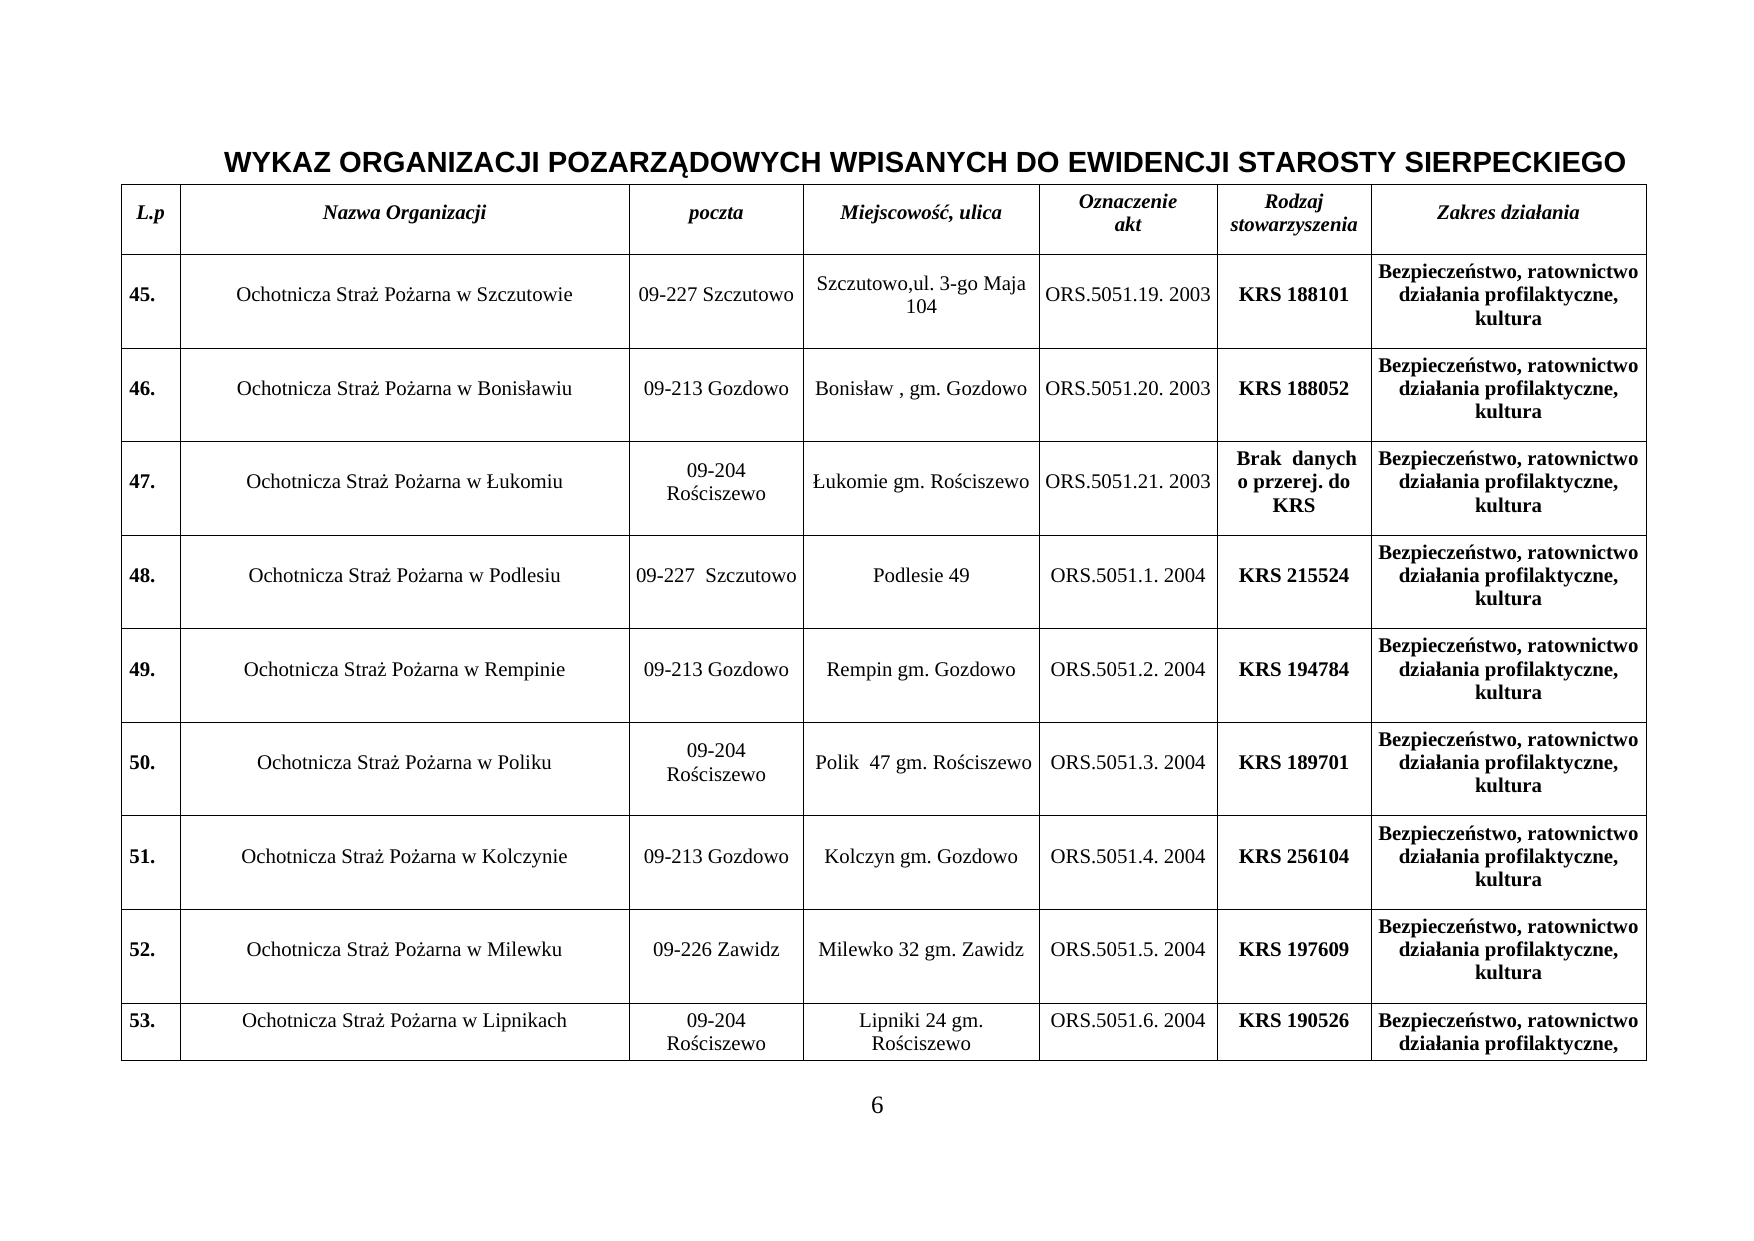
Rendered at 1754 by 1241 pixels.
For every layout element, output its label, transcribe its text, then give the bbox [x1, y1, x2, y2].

table_cell Ochotnicza Straż Pożarna w Kolczynie [181, 816, 629, 909]
table_cell Ochotnicza Straż Pożarna w Rempinie [181, 629, 629, 722]
table_cell [122, 1004, 180, 1060]
table_cell Bonisław , gm. Gozdowo [804, 349, 1039, 441]
table_cell [122, 536, 180, 628]
table_cell Łukomie gm. Rościszewo [804, 442, 1039, 535]
table_cell Ochotnicza Straż Pożarna w Szczutowie [181, 255, 629, 348]
table_cell Kolczyn gm. Gozdowo [804, 816, 1039, 909]
table_cell Bezpieczeństwo, ratownictwo działania profilaktyczne, kultura [1372, 910, 1646, 1002]
table_cell 09-213 Gozdowo [630, 629, 803, 722]
table_cell Bezpieczeństwo, ratownictwo działania profilaktyczne, kultura [1372, 442, 1646, 535]
table_cell KRS 215524 [1218, 536, 1371, 628]
table_cell ORS.5051.3. 2004 [1040, 723, 1217, 815]
table_header Zakres działania [1372, 185, 1646, 254]
table_cell [122, 629, 180, 722]
table_cell [122, 723, 180, 815]
table_cell ORS.5051.4. 2004 [1040, 816, 1217, 909]
table_cell Ochotnicza Straż Pożarna w Podlesiu [181, 536, 629, 628]
table_cell ORS.5051.5. 2004 [1040, 910, 1217, 1002]
table_cell ORS.5051.19. 2003 [1040, 255, 1217, 348]
table_cell 09-204 Rościszewo [630, 442, 803, 535]
table_cell Podlesie 49 [804, 536, 1039, 628]
table_cell ORS.5051.2. 2004 [1040, 629, 1217, 722]
table_cell Bezpieczeństwo, ratownictwo działania profilaktyczne, kultura [1372, 536, 1646, 628]
table_cell Polik 47 gm. Rościszewo [804, 723, 1039, 815]
table_cell Ochotnicza Straż Pożarna w Milewku [181, 910, 629, 1002]
table_cell Lipniki 24 gm. Rościszewo [804, 1004, 1039, 1060]
table_cell 09-226 Zawidz [630, 910, 803, 1002]
table_cell Bezpieczeństwo, ratownictwo działania profilaktyczne, kultura [1372, 723, 1646, 815]
table_cell KRS 189701 [1218, 723, 1371, 815]
table_cell Brak danych o przerej. do KRS [1218, 442, 1371, 535]
table_cell 09-204 Rościszewo [630, 723, 803, 815]
table_cell Ochotnicza Straż Pożarna w Poliku [181, 723, 629, 815]
table_cell KRS 197609 [1218, 910, 1371, 1002]
table_cell Szczutowo,ul. 3-go Maja 104 [804, 255, 1039, 348]
table_header Miejscowość, ulica [804, 185, 1039, 254]
table_cell [122, 442, 180, 535]
table_cell 09-227 Szczutowo [630, 536, 803, 628]
table_cell Bezpieczeństwo, ratownictwo działania profilaktyczne, [1372, 1004, 1646, 1060]
table_cell ORS.5051.1. 2004 [1040, 536, 1217, 628]
table_cell 09-227 Szczutowo [630, 255, 803, 348]
table_cell Ochotnicza Straż Pożarna w Łukomiu [181, 442, 629, 535]
table_cell [122, 349, 180, 441]
table_cell Bezpieczeństwo, ratownictwo działania profilaktyczne, kultura [1372, 816, 1646, 909]
table_cell [122, 255, 180, 348]
table_cell Bezpieczeństwo, ratownictwo działania profilaktyczne, kultura [1372, 349, 1646, 441]
table_cell KRS 190526 [1218, 1004, 1371, 1060]
table_cell Milewko 32 gm. Zawidz [804, 910, 1039, 1002]
table_cell 09-213 Gozdowo [630, 349, 803, 441]
table_cell Ochotnicza Straż Pożarna w Lipnikach [181, 1004, 629, 1060]
table_header Nazwa Organizacji [181, 185, 629, 254]
table_cell [122, 910, 180, 1002]
table_header Rodzaj stowarzyszenia [1218, 185, 1371, 254]
table_header L.p [122, 185, 180, 254]
table_cell Bezpieczeństwo, ratownictwo działania profilaktyczne, kultura [1372, 255, 1646, 348]
table_cell Rempin gm. Gozdowo [804, 629, 1039, 722]
table_header Oznaczenie akt [1040, 185, 1217, 254]
table_cell KRS 188101 [1218, 255, 1371, 348]
table_cell 09-204 Rościszewo [630, 1004, 803, 1060]
table_cell ORS.5051.20. 2003 [1040, 349, 1217, 441]
table_header poczta [630, 185, 803, 254]
table_cell 09-213 Gozdowo [630, 816, 803, 909]
table_cell KRS 194784 [1218, 629, 1371, 722]
table_cell KRS 188052 [1218, 349, 1371, 441]
table_cell ORS.5051.6. 2004 [1040, 1004, 1217, 1060]
table_cell Ochotnicza Straż Pożarna w Bonisławiu [181, 349, 629, 441]
table_cell KRS 256104 [1218, 816, 1371, 909]
table_cell ORS.5051.21. 2003 [1040, 442, 1217, 535]
table_cell Bezpieczeństwo, ratownictwo działania profilaktyczne, kultura [1372, 629, 1646, 722]
table_cell [122, 816, 180, 909]
